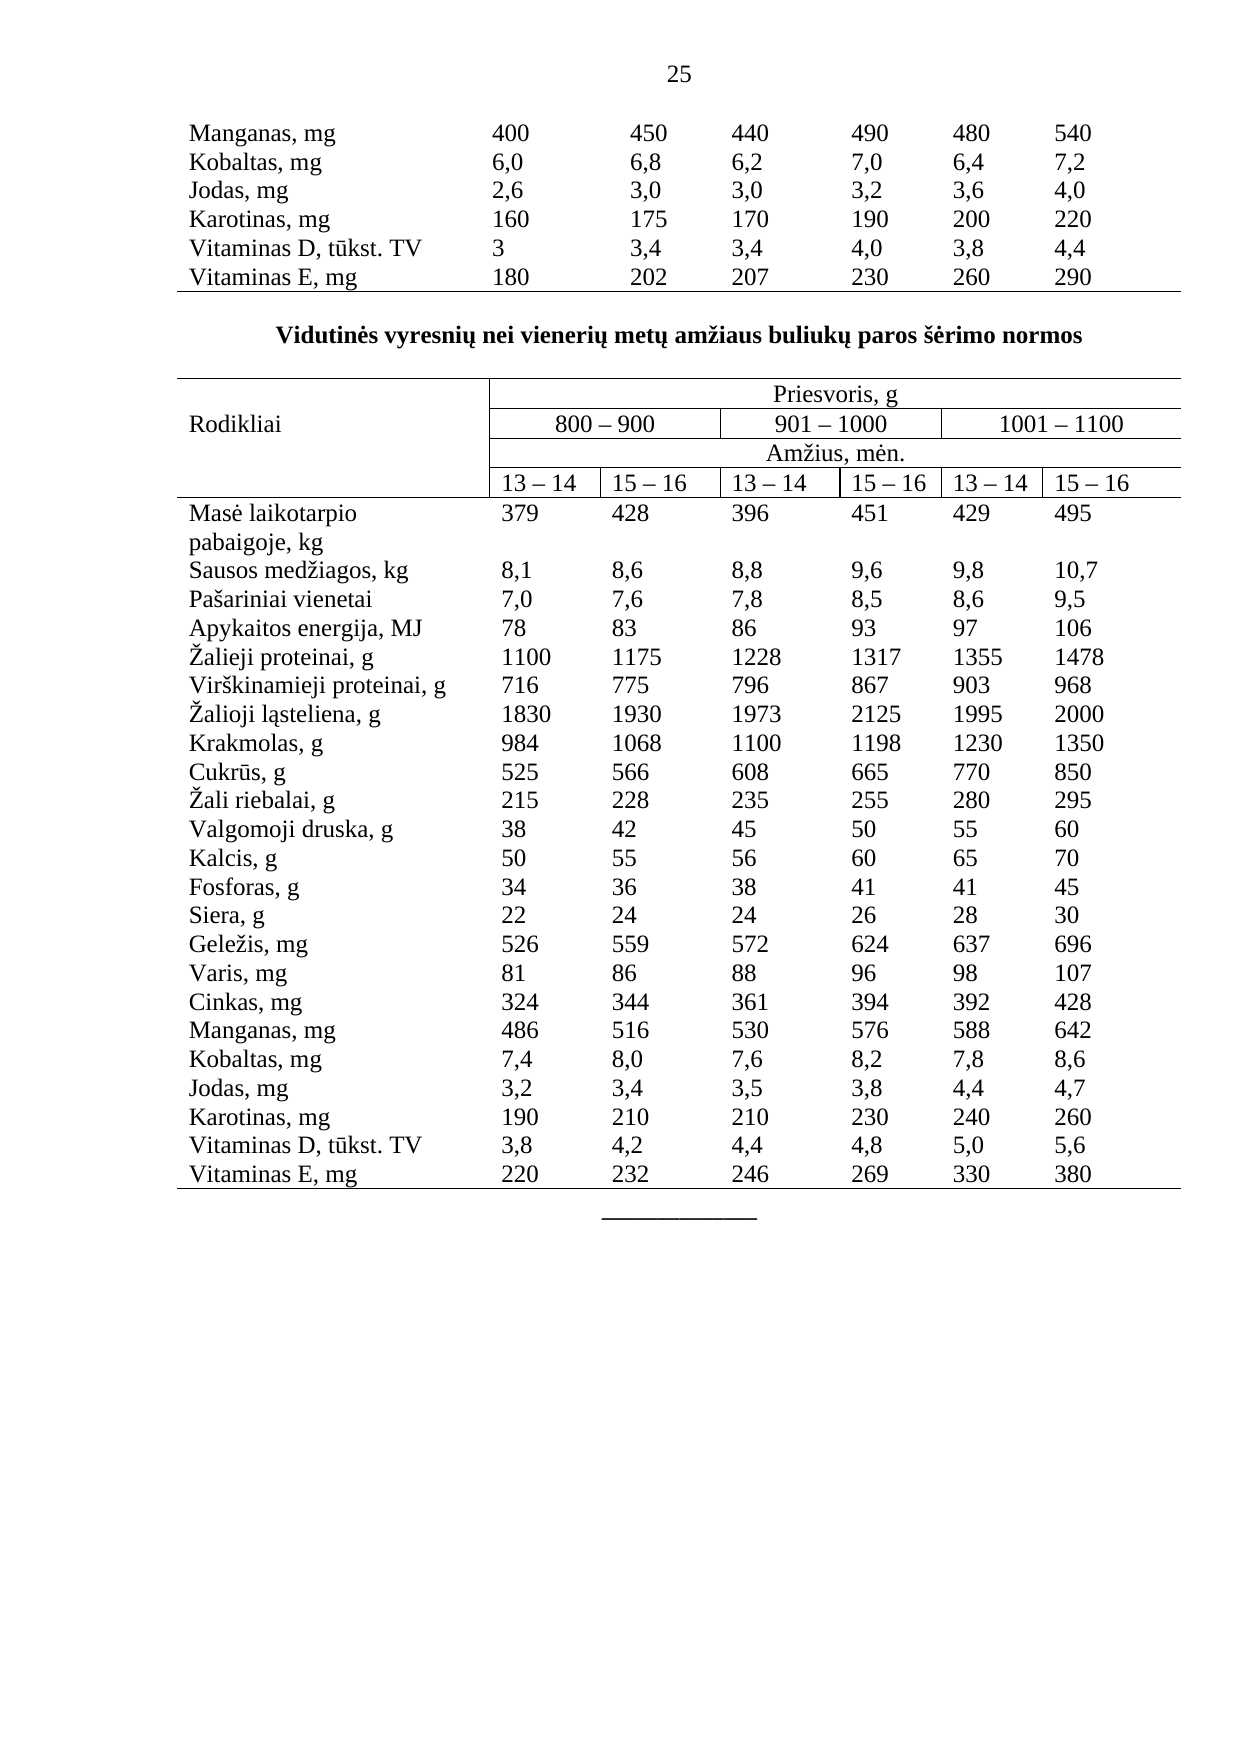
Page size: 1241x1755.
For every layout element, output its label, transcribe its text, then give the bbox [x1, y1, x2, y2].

table_cell 486 [490, 1016, 600, 1044]
table_cell Kalcis, g [177, 843, 490, 872]
table_cell 1355 [941, 642, 1043, 671]
table_cell 180 [481, 262, 619, 291]
table_cell 106 [1043, 613, 1181, 642]
table_cell Krakmolas, g [177, 728, 490, 757]
table_cell 86 [720, 613, 840, 642]
table_cell 1100 [720, 728, 840, 757]
table_cell 4,2 [600, 1131, 720, 1159]
table_cell 3,4 [720, 233, 840, 262]
table_cell 637 [941, 929, 1043, 958]
table_cell 1350 [1043, 728, 1181, 757]
table_cell Manganas, mg [177, 118, 481, 147]
table_cell 1317 [840, 642, 941, 671]
table_cell 93 [840, 613, 941, 642]
table_cell 530 [720, 1016, 840, 1044]
table_cell 81 [490, 958, 600, 987]
table_cell 2000 [1043, 699, 1181, 728]
table_cell 770 [941, 757, 1043, 786]
table_cell 190 [840, 204, 941, 233]
table_cell 968 [1043, 671, 1181, 699]
table_cell 8,6 [941, 584, 1043, 613]
table_cell 3,5 [720, 1073, 840, 1102]
table_cell 1001 – 1100 [942, 409, 1181, 437]
table_cell 41 [941, 872, 1043, 901]
table_cell 1100 [490, 642, 600, 671]
table_cell 220 [1043, 204, 1181, 233]
table_cell 428 [1043, 987, 1181, 1016]
table_cell 56 [720, 843, 840, 872]
table_cell 3,6 [941, 176, 1043, 204]
table_cell 190 [490, 1102, 600, 1131]
table_cell 7,6 [720, 1044, 840, 1073]
table_cell [177, 467, 489, 497]
table_cell 98 [941, 958, 1043, 987]
table_cell 50 [840, 814, 941, 843]
table_cell 13 – 14 [721, 468, 839, 497]
table_cell 97 [941, 613, 1043, 642]
table_cell 15 – 16 [1043, 468, 1181, 497]
table_cell 15 – 16 [841, 468, 941, 497]
table_cell 78 [490, 613, 600, 642]
table_header Priesvoris, g [490, 379, 1181, 408]
table_cell 42 [600, 814, 720, 843]
table_cell Cukrūs, g [177, 757, 490, 786]
table_cell 175 [619, 204, 720, 233]
table_cell 8,5 [840, 584, 941, 613]
table_cell 4,7 [1043, 1073, 1181, 1102]
table_cell 7,2 [1043, 147, 1181, 176]
table_cell 3 [481, 233, 619, 262]
table_cell 451 [840, 498, 941, 556]
table_cell 4,4 [720, 1131, 840, 1159]
table_cell 7,4 [490, 1044, 600, 1073]
table_cell 1995 [941, 699, 1043, 728]
table_cell 3,8 [941, 233, 1043, 262]
table_cell 6,2 [720, 147, 840, 176]
table_cell Amžius, mėn. [490, 439, 1181, 467]
table_cell Siera, g [177, 901, 490, 929]
table_cell 440 [720, 118, 840, 147]
table_cell Manganas, mg [177, 1016, 490, 1044]
table_cell 60 [840, 843, 941, 872]
table_cell Karotinas, mg [177, 1102, 490, 1131]
table_cell 3,2 [840, 176, 941, 204]
table_cell 220 [490, 1159, 600, 1188]
table_cell 55 [600, 843, 720, 872]
table_cell 260 [941, 262, 1043, 291]
table_cell Masė laikotarpio pabaigoje, kg [177, 498, 490, 556]
table_cell 295 [1043, 786, 1181, 814]
table_cell 24 [600, 901, 720, 929]
table_cell 588 [941, 1016, 1043, 1044]
table_cell 3,8 [490, 1131, 600, 1159]
table_cell 1175 [600, 642, 720, 671]
table_cell 526 [490, 929, 600, 958]
table_cell 7,8 [720, 584, 840, 613]
table_cell 70 [1043, 843, 1181, 872]
table_cell 38 [720, 872, 840, 901]
table_cell Virškinamieji proteinai, g [177, 671, 490, 699]
table_cell Rodikliai [177, 408, 489, 437]
table_cell 30 [1043, 901, 1181, 929]
table_cell 2125 [840, 699, 941, 728]
table_cell 210 [720, 1102, 840, 1131]
table_cell 260 [1043, 1102, 1181, 1131]
table_cell 96 [840, 958, 941, 987]
table_cell 696 [1043, 929, 1181, 958]
table_cell Kobaltas, mg [177, 1044, 490, 1073]
table_cell 5,6 [1043, 1131, 1181, 1159]
table_cell 38 [490, 814, 600, 843]
table_cell 269 [840, 1159, 941, 1188]
table_cell 255 [840, 786, 941, 814]
table_cell 13 – 14 [490, 468, 600, 497]
table_cell 7,8 [941, 1044, 1043, 1073]
table_cell 50 [490, 843, 600, 872]
table_cell 200 [941, 204, 1043, 233]
table_cell 3,2 [490, 1073, 600, 1102]
table_cell 232 [600, 1159, 720, 1188]
table_cell Vitaminas D, tūkst. TV [177, 1131, 490, 1159]
table_cell Vitaminas D, tūkst. TV [177, 233, 481, 262]
table_cell 8,0 [600, 1044, 720, 1073]
table_cell 450 [619, 118, 720, 147]
table_cell Jodas, mg [177, 1073, 490, 1102]
table_cell 4,8 [840, 1131, 941, 1159]
table_header [177, 379, 489, 408]
table_cell 1478 [1043, 642, 1181, 671]
table_cell 984 [490, 728, 600, 757]
table_cell 867 [840, 671, 941, 699]
table_cell 34 [490, 872, 600, 901]
table_cell 516 [600, 1016, 720, 1044]
table_cell 6,4 [941, 147, 1043, 176]
table_cell 576 [840, 1016, 941, 1044]
table_cell 8,1 [490, 556, 600, 584]
table_cell 1973 [720, 699, 840, 728]
table_cell 210 [600, 1102, 720, 1131]
table_cell Žalioji ląsteliena, g [177, 699, 490, 728]
table_cell 400 [481, 118, 619, 147]
table_cell 665 [840, 757, 941, 786]
table_cell Jodas, mg [177, 176, 481, 204]
table_cell [177, 438, 489, 467]
table_cell 8,6 [1043, 1044, 1181, 1073]
table_cell 9,5 [1043, 584, 1181, 613]
table_cell 55 [941, 814, 1043, 843]
table_cell 3,0 [619, 176, 720, 204]
table_cell 1830 [490, 699, 600, 728]
table_cell 230 [840, 1102, 941, 1131]
table_cell 3,4 [619, 233, 720, 262]
table_cell 215 [490, 786, 600, 814]
table_cell Cinkas, mg [177, 987, 490, 1016]
table_cell 7,6 [600, 584, 720, 613]
table_cell 4,4 [941, 1073, 1043, 1102]
table_cell 7,0 [840, 147, 941, 176]
table_cell 796 [720, 671, 840, 699]
table_cell 22 [490, 901, 600, 929]
table_cell 3,0 [720, 176, 840, 204]
table_cell 324 [490, 987, 600, 1016]
table_cell 344 [600, 987, 720, 1016]
table_cell 207 [720, 262, 840, 291]
table_cell 36 [600, 872, 720, 901]
table_cell 235 [720, 786, 840, 814]
table_cell 26 [840, 901, 941, 929]
table_cell 394 [840, 987, 941, 1016]
table_cell 392 [941, 987, 1043, 1016]
table_cell 4,0 [1043, 176, 1181, 204]
table_cell Žali riebalai, g [177, 786, 490, 814]
text ______________ [177, 1189, 1181, 1223]
table_cell 608 [720, 757, 840, 786]
table_cell 107 [1043, 958, 1181, 987]
table_cell 525 [490, 757, 600, 786]
table_cell Pašariniai vienetai [177, 584, 490, 613]
table_cell 903 [941, 671, 1043, 699]
table_cell 41 [840, 872, 941, 901]
table_cell 1930 [600, 699, 720, 728]
table_cell Sausos medžiagos, kg [177, 556, 490, 584]
table_cell 428 [600, 498, 720, 556]
table_cell 480 [941, 118, 1043, 147]
table_cell 330 [941, 1159, 1043, 1188]
table_cell Žalieji proteinai, g [177, 642, 490, 671]
table_cell 86 [600, 958, 720, 987]
text Vidutinės vyresnių nei vienerių metų amžiaus buliukų paros šėrimo normos [177, 320, 1181, 349]
table_cell 3,4 [600, 1073, 720, 1102]
table_cell 380 [1043, 1159, 1181, 1188]
table_cell 280 [941, 786, 1043, 814]
table_cell 8,6 [600, 556, 720, 584]
table_cell 10,7 [1043, 556, 1181, 584]
table_cell 4,0 [840, 233, 941, 262]
table_cell 45 [1043, 872, 1181, 901]
table_cell 83 [600, 613, 720, 642]
table_cell 716 [490, 671, 600, 699]
table_cell 901 – 1000 [721, 409, 941, 437]
table_cell Vitaminas E, mg [177, 1159, 490, 1188]
table_cell 240 [941, 1102, 1043, 1131]
table_cell 396 [720, 498, 840, 556]
table_cell 6,8 [619, 147, 720, 176]
table_cell 246 [720, 1159, 840, 1188]
table_cell 60 [1043, 814, 1181, 843]
table_cell 8,2 [840, 1044, 941, 1073]
table_cell 9,6 [840, 556, 941, 584]
table_cell 5,0 [941, 1131, 1043, 1159]
table_cell 2,6 [481, 176, 619, 204]
table_cell 28 [941, 901, 1043, 929]
table_cell 160 [481, 204, 619, 233]
table_cell 572 [720, 929, 840, 958]
table_cell 379 [490, 498, 600, 556]
table_cell 9,8 [941, 556, 1043, 584]
table_cell Karotinas, mg [177, 204, 481, 233]
table_cell 361 [720, 987, 840, 1016]
table_cell 850 [1043, 757, 1181, 786]
table_cell 1068 [600, 728, 720, 757]
table_cell 88 [720, 958, 840, 987]
table_cell 1228 [720, 642, 840, 671]
table_cell 559 [600, 929, 720, 958]
table_cell 8,8 [720, 556, 840, 584]
table_cell Varis, mg [177, 958, 490, 987]
table_cell 642 [1043, 1016, 1181, 1044]
table_cell 7,0 [490, 584, 600, 613]
table_cell 228 [600, 786, 720, 814]
table_cell 6,0 [481, 147, 619, 176]
table_cell 495 [1043, 498, 1181, 556]
table_cell 65 [941, 843, 1043, 872]
table_cell 15 – 16 [601, 468, 720, 497]
table_cell Fosforas, g [177, 872, 490, 901]
table_cell 566 [600, 757, 720, 786]
table_cell Kobaltas, mg [177, 147, 481, 176]
table_cell 45 [720, 814, 840, 843]
table_cell 3,8 [840, 1073, 941, 1102]
table_cell 540 [1043, 118, 1181, 147]
table_cell 429 [941, 498, 1043, 556]
table_cell 170 [720, 204, 840, 233]
table_cell 775 [600, 671, 720, 699]
table_cell Geležis, mg [177, 929, 490, 958]
table_cell 490 [840, 118, 941, 147]
table_cell Valgomoji druska, g [177, 814, 490, 843]
table_cell 230 [840, 262, 941, 291]
table_cell 624 [840, 929, 941, 958]
table_cell 13 – 14 [942, 468, 1042, 497]
table_cell 24 [720, 901, 840, 929]
table_cell 1230 [941, 728, 1043, 757]
table_cell Vitaminas E, mg [177, 262, 481, 291]
table_cell 800 – 900 [490, 409, 720, 437]
table_cell Apykaitos energija, MJ [177, 613, 490, 642]
table_cell 290 [1043, 262, 1181, 291]
table_cell 4,4 [1043, 233, 1181, 262]
table_cell 202 [619, 262, 720, 291]
table_cell 1198 [840, 728, 941, 757]
